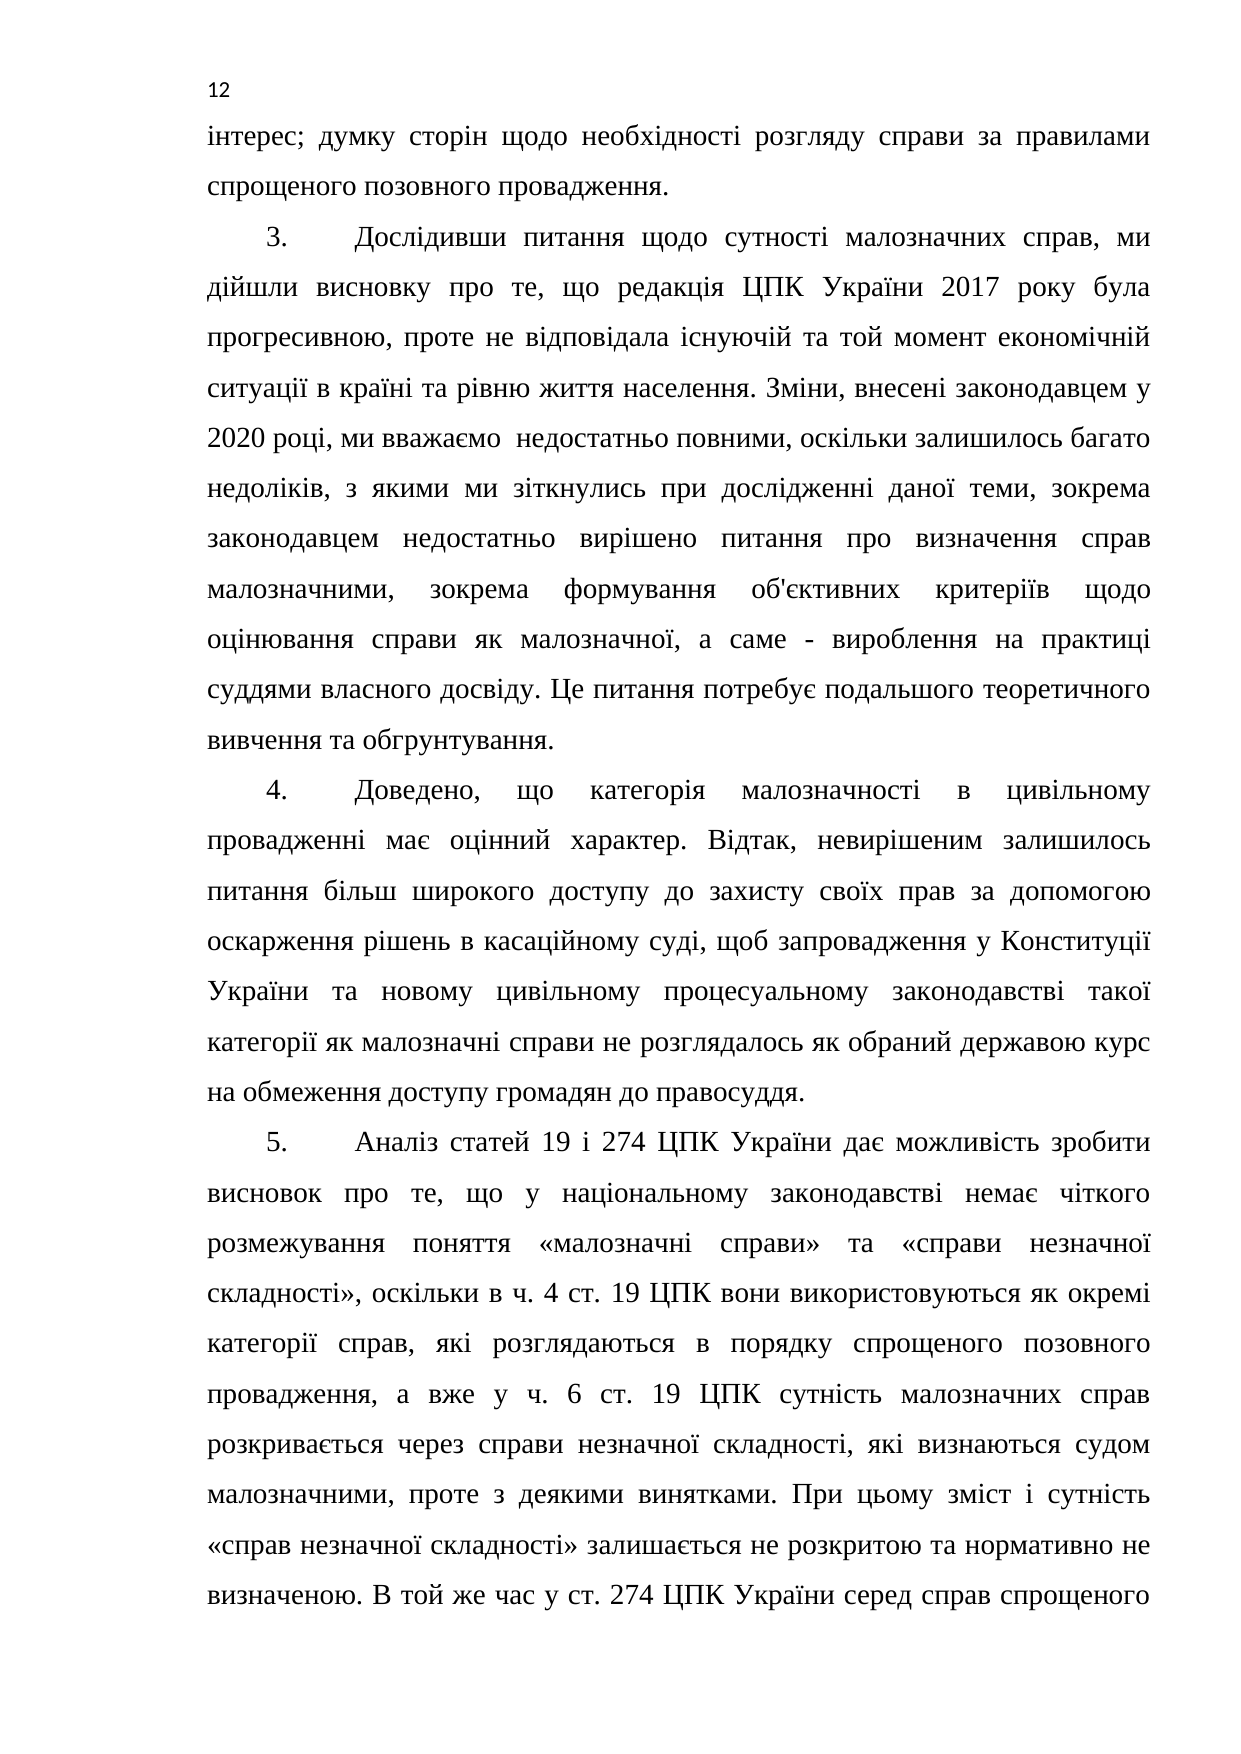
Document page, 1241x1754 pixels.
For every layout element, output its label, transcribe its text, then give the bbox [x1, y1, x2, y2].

text 4. Доведено, що категорія малозначності в цивільному провадженні має оцінний характер. Відтак, невирішеним залишилось питання більш широкого доступу до захисту своїх прав за допомогою оскарження рішень в касаційному суді, щоб запровадження у Конституції України та новому цивільному процесуальному законодавстві такої категорії як малозначні справи не розглядалось як обраний державою курс на обмеження доступу громадян до правосуддя. [207, 772, 1152, 1108]
text інтерес; думку сторін щодо необхідності розгляду справи за правилами спрощеного позовного провадження. [207, 118, 1152, 202]
text 5. Аналіз статей 19 і 274 ЦПК України дає можливість зробити висновок про те, що у національному законодавстві немає чіткого розмежування поняття «малозначні справи» та «справи незначної складності», оскільки в ч. 4 ст. 19 ЦПК вони використовуються як окремі категорії справ, які розглядаються в порядку спрощеного позовного провадження, а вже у ч. 6 ст. 19 ЦПК сутність малозначних справ розкривається через справи незначної складності, які визнаються судом малозначними, проте з деякими винятками. При цьому зміст і сутність «справ незначної складності» залишається не розкритою та нормативно не визначеною. В той же час у ст. 274 ЦПК України серед справ спрощеного [207, 1124, 1152, 1611]
text 3. Дослідивши питання щодо сутності малозначних справ, ми дійшли висновку про те, що редакція ЦПК України 2017 року була прогресивною, проте не відповідала існуючій та той момент економічній ситуації в країні та рівню життя населення. Зміни, внесені законодавцем у 2020 році, ми вважаємо недостатньо повними, оскільки залишилось багато недоліків, з якими ми зіткнулись при дослідженні даної теми, зокрема законодавцем недостатньо вирішено питання про визначення справ малозначними, зокрема формування об'єктивних критеріїв щодо оцінювання справи як малозначної, а саме - вироблення на практиці суддями власного досвіду. Це питання потребує подальшого теоретичного вивчення та обгрунтування. [207, 219, 1152, 755]
